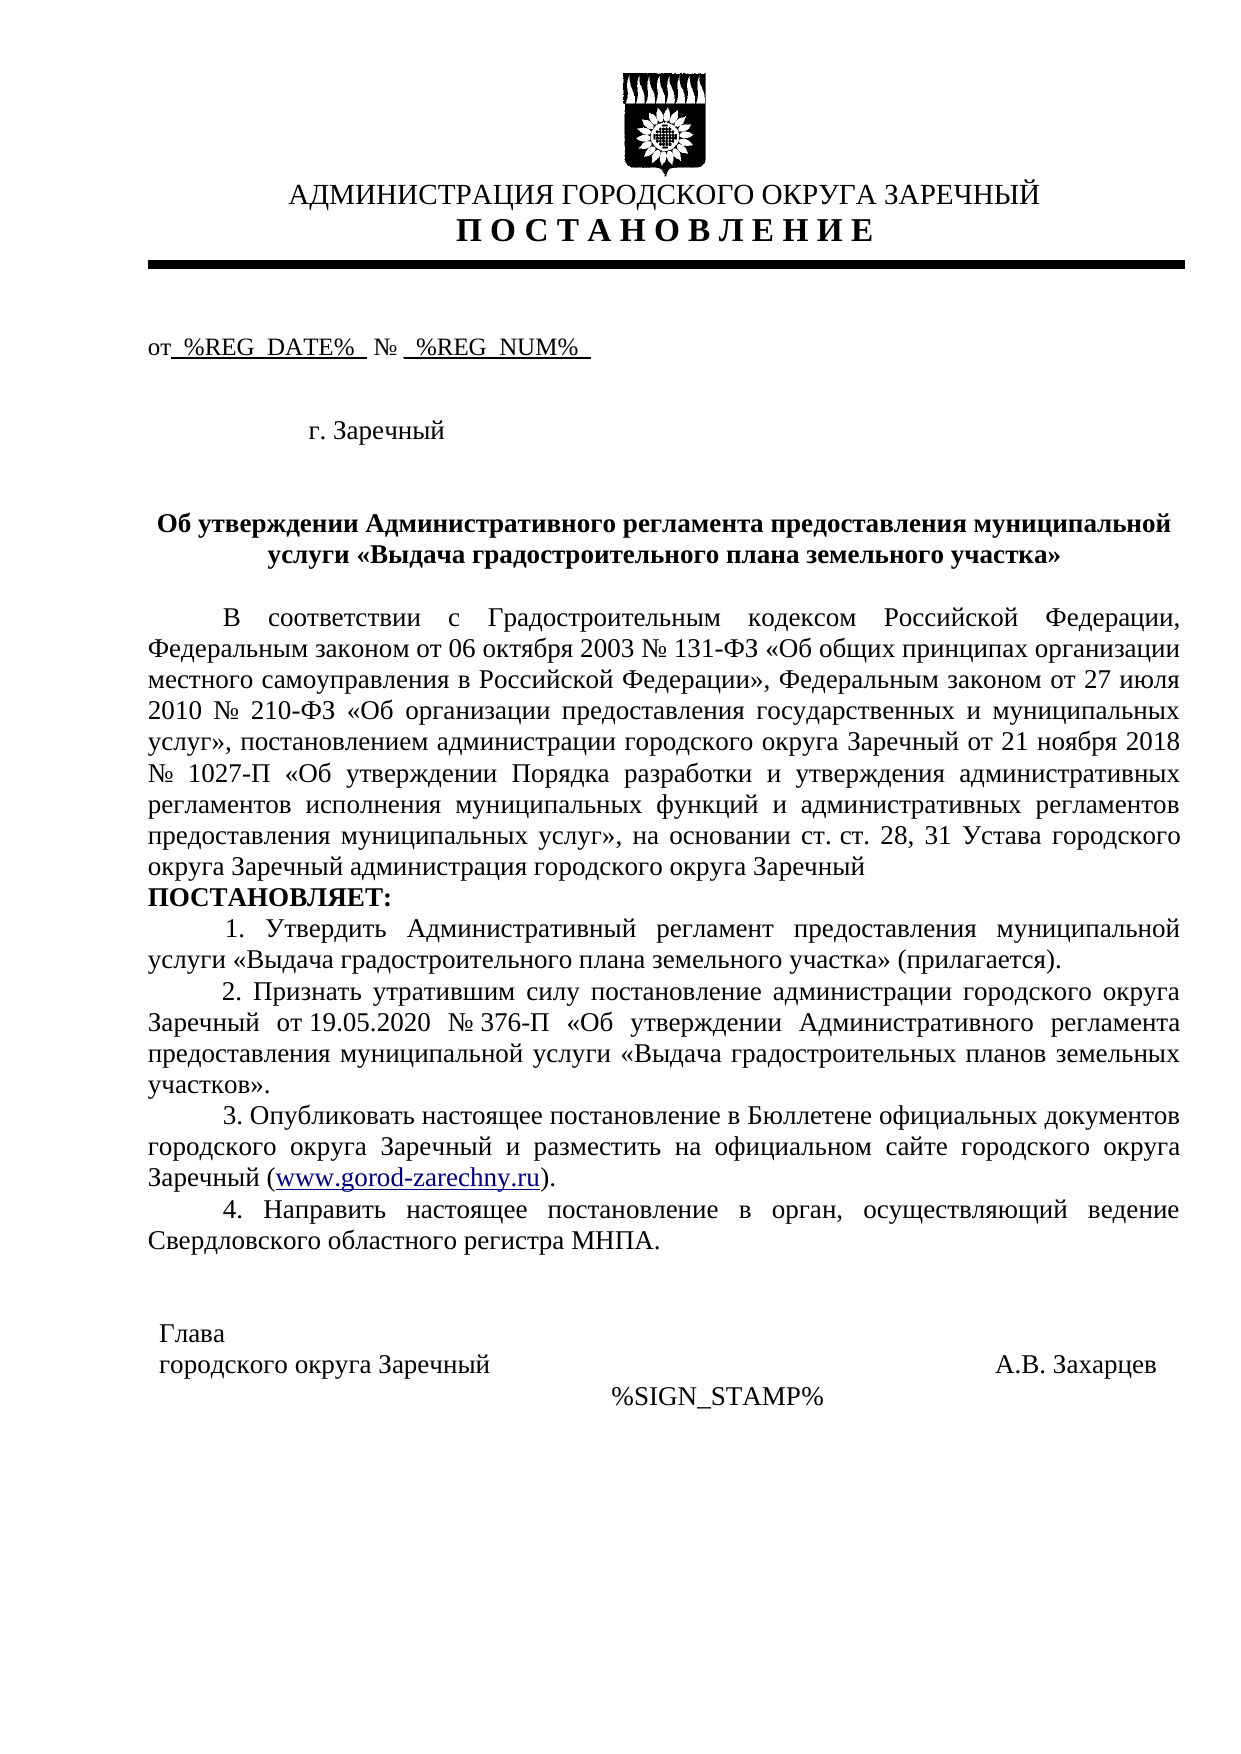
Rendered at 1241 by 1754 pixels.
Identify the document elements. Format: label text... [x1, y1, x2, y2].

table_cell [850, 1380, 1181, 1411]
text п о с т а н о в л е н и е [148, 210, 1181, 249]
text Об утверждении Административного регламента предоставления муниципальной услуги «Выдача градостроительного плана земельного участка» [148, 507, 1181, 570]
table_header Глава городского округа Заречный [148, 1317, 600, 1379]
table_cell %SIGN_STAMP% [600, 1380, 850, 1411]
text ПОСТАНОВЛЯЕТ: [148, 881, 1181, 912]
text 1. Утвердить Административный регламент предоставления муниципальной услуги «Выдача градостроительного плана земельного участка» (прилагается). [148, 912, 1181, 975]
table_header А.В. Захарцев [850, 1317, 1181, 1379]
table_cell [148, 1380, 600, 1411]
text г. Заречный [148, 414, 606, 445]
text от_%REG_DATE%_ № _%REG_NUM%_ [148, 332, 1181, 361]
text 3. Опубликовать настоящее постановление в Бюллетене официальных документов городского округа Заречный и разместить на официальном сайте городского округа Заречный (www.gorod-zarechny.ru). [148, 1099, 1181, 1193]
text АДМИНИСТРАЦИЯ ГОРОДСКОГО ОКРУГА ЗАРЕЧНЫЙ [148, 177, 1181, 210]
text В соответствии с Градостроительным кодексом Российской Федерации, Федеральным законом от 06 октября 2003 № 131-ФЗ «Об общих принципах организации местного самоуправления в Российской Федерации», Федеральным законом от 27 июля 2010 № 210-ФЗ «Об организации предоставления государственных и муниципальных услуг», постановлением администрации городского округа Заречный от 21 ноября 2018 № 1027-П «Об утверждении Порядка разработки и утверждения административных регламентов исполнения муниципальных функций и административных регламентов предоставления муниципальных услуг», на основании ст. ст. 28, 31 Устава городского округа Заречный администрация городского округа Заречный [148, 601, 1181, 881]
table_header [600, 1317, 850, 1379]
text 2. Признать утратившим силу постановление администрации городского округа Заречный от 19.05.2020 № 376-П «Об утверждении Административного регламента предоставления муниципальной услуги «Выдача градостроительных планов земельных участков». [148, 975, 1181, 1099]
text 4. Направить настоящее постановление в орган, осуществляющий ведение Свердловского областного регистра МНПА. [148, 1193, 1181, 1255]
